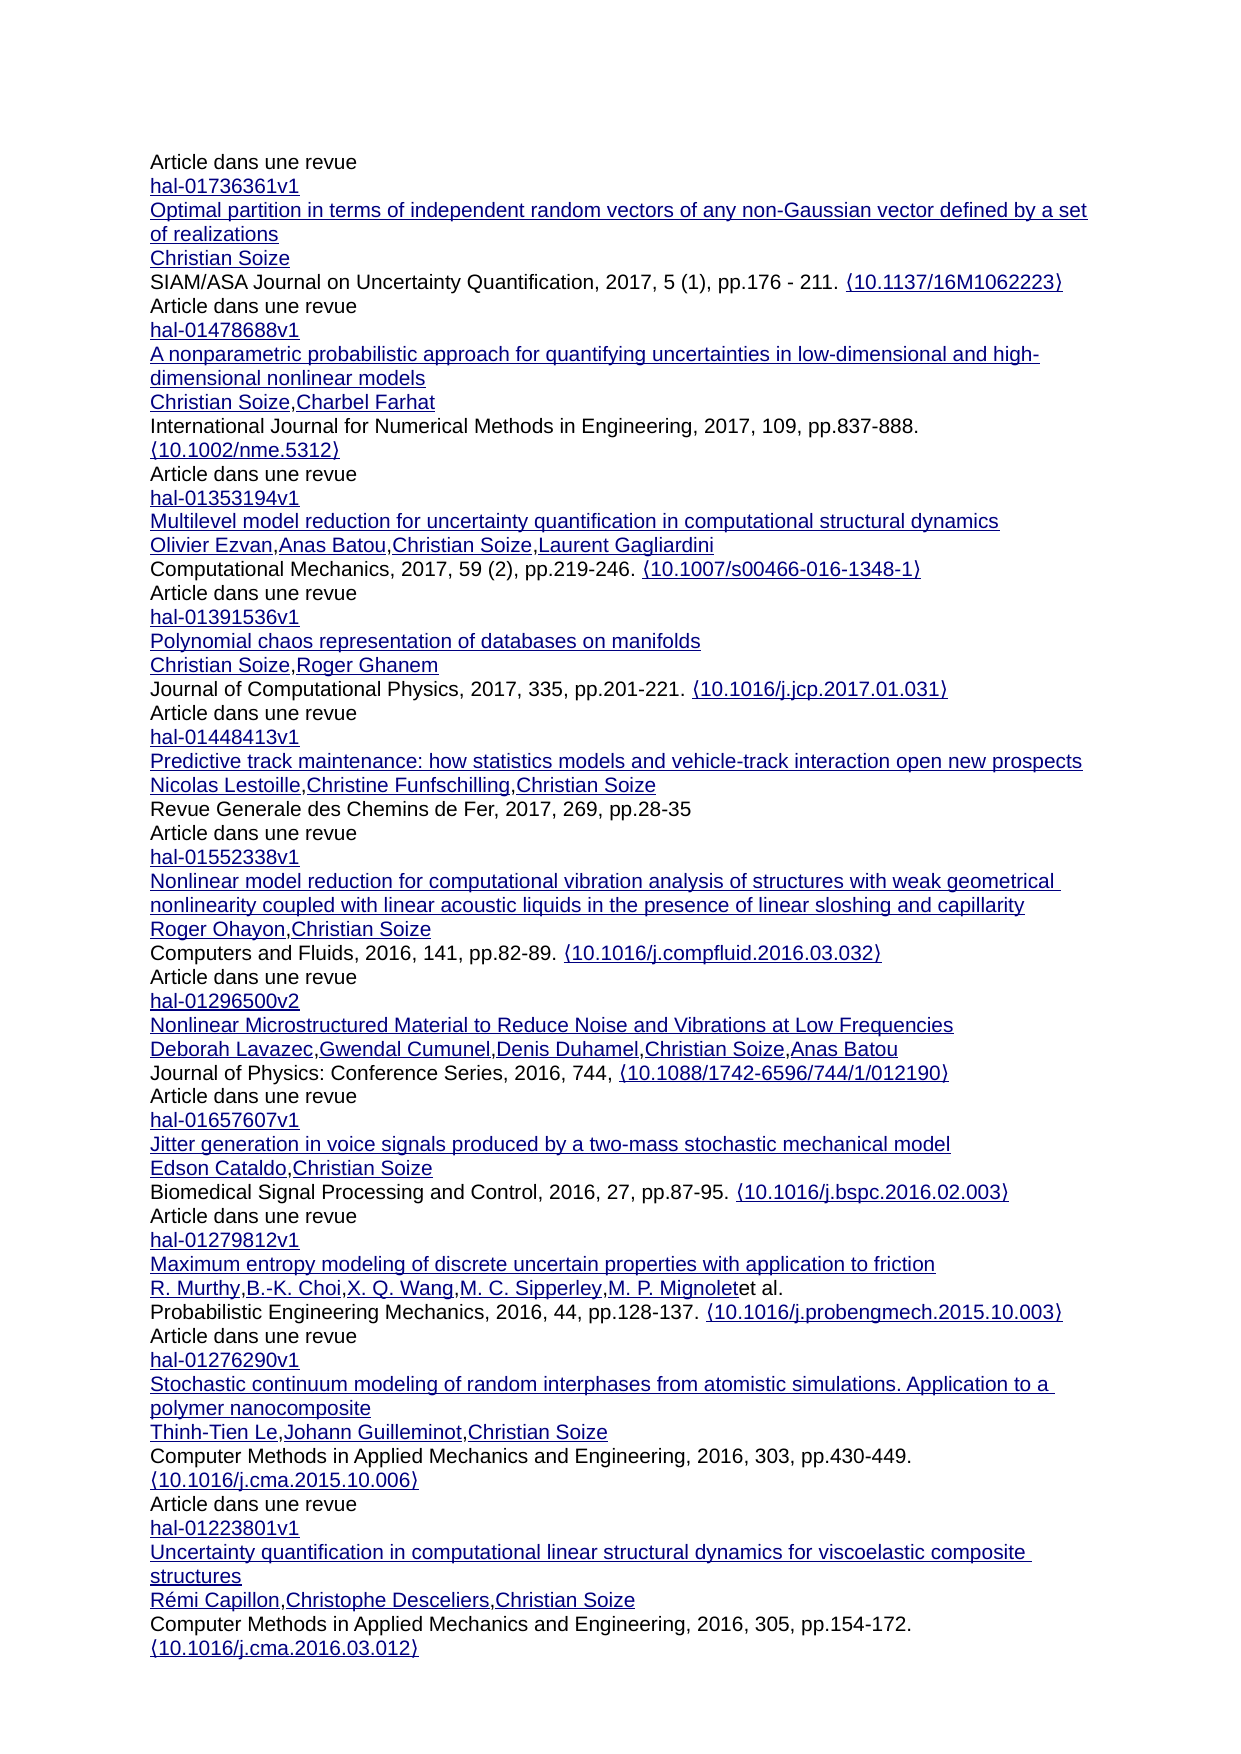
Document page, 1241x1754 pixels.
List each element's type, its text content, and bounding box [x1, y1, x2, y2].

table_cell Polynomial chaos representation of databases on manifolds Christian Soize,Roger Ghanem Journal of Computational Physics, 2017, 335, pp.201-221. ⟨10.1016/j.jcp.2017.01.031⟩ Article dans une revue hal-01448413v1 [150, 629, 1090, 749]
table_cell Uncertainty quantification in computational linear structural dynamics for viscoelastic composite structures Rémi Capillon,Christophe Desceliers,Christian Soize Computer Methods in Applied Mechanics and Engineering, 2016, 305, pp.154-172. ⟨10.1016/j.cma.2016.03.012⟩ [150, 1540, 1090, 1659]
table_cell Jitter generation in voice signals produced by a two-mass stochastic mechanical model Edson Cataldo,Christian Soize Biomedical Signal Processing and Control, 2016, 27, pp.87-95. ⟨10.1016/j.bspc.2016.02.003⟩ Article dans une revue hal-01279812v1 [150, 1132, 1090, 1252]
table_cell Article dans une revue hal-01736361v1 [150, 150, 1090, 198]
table_cell Multilevel model reduction for uncertainty quantification in computational structural dynamics Olivier Ezvan,Anas Batou,Christian Soize,Laurent Gagliardini Computational Mechanics, 2017, 59 (2), pp.219-246. ⟨10.1007/s00466-016-1348-1⟩ Article dans une revue hal-01391536v1 [150, 509, 1090, 629]
table_cell Nonlinear Microstructured Material to Reduce Noise and Vibrations at Low Frequencies Deborah Lavazec,Gwendal Cumunel,Denis Duhamel,Christian Soize,Anas Batou Journal of Physics: Conference Series, 2016, 744, ⟨10.1088/1742-6596/744/1/012190⟩ Article dans une revue hal-01657607v1 [150, 1013, 1090, 1132]
table_cell Predictive track maintenance: how statistics models and vehicle-track interaction open new prospects Nicolas Lestoille,Christine Funfschilling,Christian Soize Revue Generale des Chemins de Fer, 2017, 269, pp.28-35 Article dans une revue hal-01552338v1 [150, 749, 1090, 869]
table_cell Stochastic continuum modeling of random interphases from atomistic simulations. Application to a polymer nanocomposite Thinh-Tien Le,Johann Guilleminot,Christian Soize Computer Methods in Applied Mechanics and Engineering, 2016, 303, pp.430-449. ⟨10.1016/j.cma.2015.10.006⟩ Article dans une revue hal-01223801v1 [150, 1372, 1090, 1539]
table_cell A nonparametric probabilistic approach for quantifying uncertainties in low-dimensional and high-dimensional nonlinear models Christian Soize,Charbel Farhat International Journal for Numerical Methods in Engineering, 2017, 109, pp.837-888. ⟨10.1002/nme.5312⟩ Article dans une revue hal-01353194v1 [150, 342, 1090, 509]
table_cell Nonlinear model reduction for computational vibration analysis of structures with weak geometrical nonlinearity coupled with linear acoustic liquids in the presence of linear sloshing and capillarity Roger Ohayon,Christian Soize Computers and Fluids, 2016, 141, pp.82-89. ⟨10.1016/j.compfluid.2016.03.032⟩ Article dans une revue hal-01296500v2 [150, 869, 1090, 1012]
table_cell Maximum entropy modeling of discrete uncertain properties with application to friction R. Murthy,B.-K. Choi,X. Q. Wang,M. C. Sipperley,M. P. Mignoletet al. Probabilistic Engineering Mechanics, 2016, 44, pp.128-137. ⟨10.1016/j.probengmech.2015.10.003⟩ Article dans une revue hal-01276290v1 [150, 1252, 1090, 1372]
table_cell Optimal partition in terms of independent random vectors of any non-Gaussian vector defined by a set of realizations Christian Soize SIAM/ASA Journal on Uncertainty Quantification, 2017, 5 (1), pp.176 - 211. ⟨10.1137/16M1062223⟩ Article dans une revue hal-01478688v1 [150, 198, 1090, 342]
